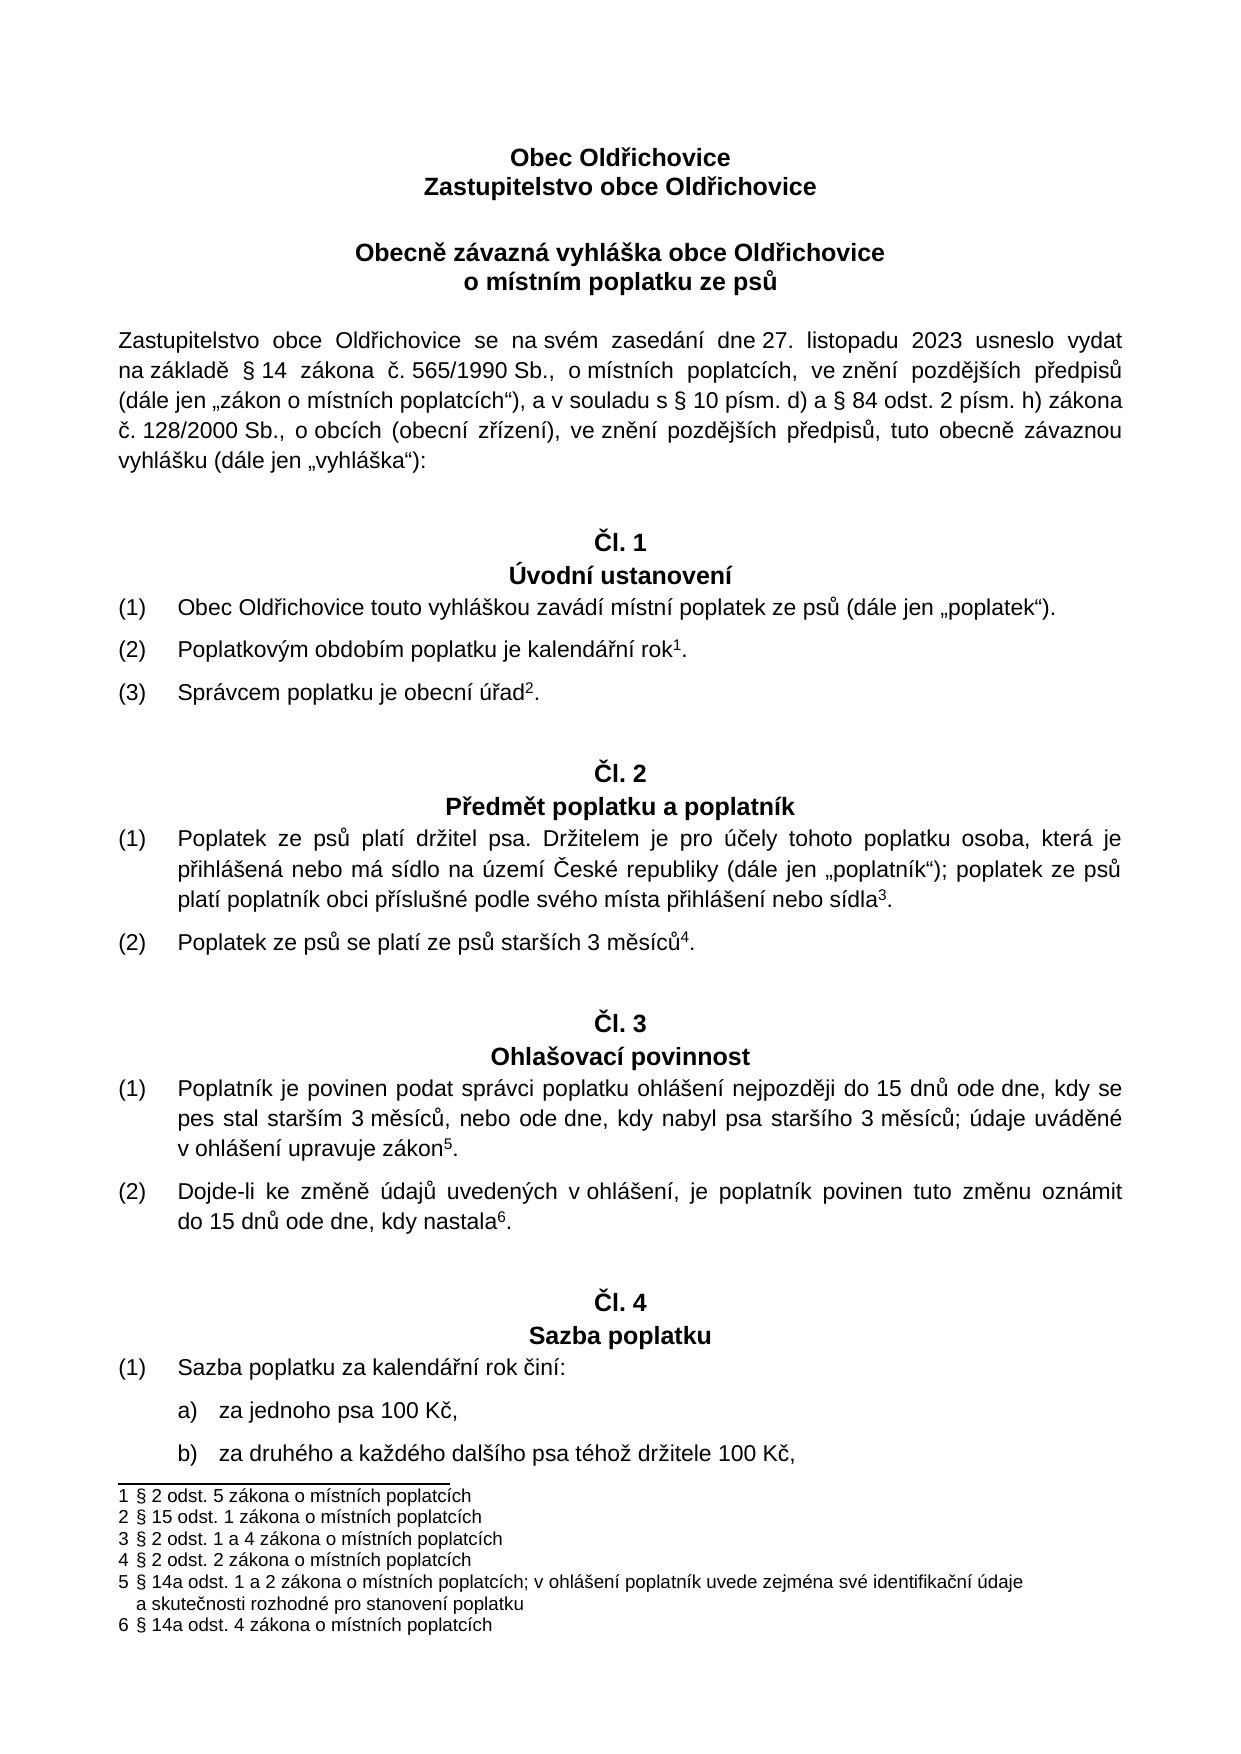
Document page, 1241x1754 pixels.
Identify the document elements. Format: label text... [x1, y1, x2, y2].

subtitle Čl. 3 Ohlašovací povinnost [118, 1009, 1122, 1071]
list Sazba poplatku za kalendářní rok činí: [118, 1354, 1122, 1381]
text Zastupitelstvo obce Oldřichovice se na svém zasedání dne 27. listopadu 2023 usneslo vydat na základě § 14 zákona č. 565/1990 Sb., o místních poplatcích, ve znění pozdějších předpisů (dále jen „zákon o místních poplatcích“), a v souladu s § 10 písm. d) a § 84 odst. 2 písm. h) zákona č. 128/2000 Sb., o obcích (obecní zřízení), ve znění pozdějších předpisů, tuto obecně závaznou vyhlášku (dále jen „vyhláška“): [118, 327, 1122, 474]
text Obec Oldřichovice Zastupitelstvo obce Oldřichovice [118, 143, 1122, 201]
list § 14a odst. 4 zákona o místních poplatcích [118, 1614, 1122, 1635]
list Správcem poplatku je obecní úřad. [118, 679, 1122, 706]
subtitle Čl. 1 Úvodní ustanovení [118, 528, 1122, 589]
list Poplatník je povinen podat správci poplatku ohlášení nejpozději do 15 dnů ode dne, kdy se pes stal starším 3 měsíců, nebo ode dne, kdy nabyl psa staršího 3 měsíců; údaje uváděné v ohlášení upravuje zákon. [118, 1075, 1122, 1162]
list Obec Oldřichovice touto vyhláškou zavádí místní poplatek ze psů (dále jen „poplatek“). [118, 594, 1122, 620]
list § 2 odst. 2 zákona o místních poplatcích [118, 1549, 1122, 1571]
list § 15 odst. 1 zákona o místních poplatcích [118, 1506, 1122, 1528]
list Poplatek ze psů platí držitel psa. Držitelem je pro účely tohoto poplatku osoba, která je přihlášená nebo má sídlo na území České republiky (dále jen „poplatník“); poplatek ze psů platí poplatník obci příslušné podle svého místa přihlášení nebo sídla. [118, 825, 1122, 912]
list Dojde-li ke změně údajů uvedených v ohlášení, je poplatník povinen tuto změnu oznámit do 15 dnů ode dne, kdy nastala. [118, 1178, 1122, 1234]
list za jednoho psa 100 Kč, [177, 1397, 1122, 1423]
subtitle Čl. 2 Předmět poplatku a poplatník [118, 759, 1122, 821]
subtitle Obecně závazná vyhláška obce Oldřichovice o místním poplatku ze psů [118, 238, 1122, 295]
subtitle Čl. 4 Sazba poplatku [118, 1288, 1122, 1350]
list § 2 odst. 5 zákona o místních poplatcích [118, 1484, 1122, 1506]
list Poplatek ze psů se platí ze psů starších 3 měsíců. [118, 928, 1122, 955]
list za druhého a každého dalšího psa téhož držitele 100 Kč, [177, 1440, 1122, 1466]
list § 2 odst. 1 a 4 zákona o místních poplatcích [118, 1528, 1122, 1549]
list Poplatkovým obdobím poplatku je kalendářní rok. [118, 636, 1122, 663]
list § 14a odst. 1 a 2 zákona o místních poplatcích; v ohlášení poplatník uvede zejména své identifikační údaje a skutečnosti rozhodné pro stanovení poplatku [118, 1571, 1122, 1614]
